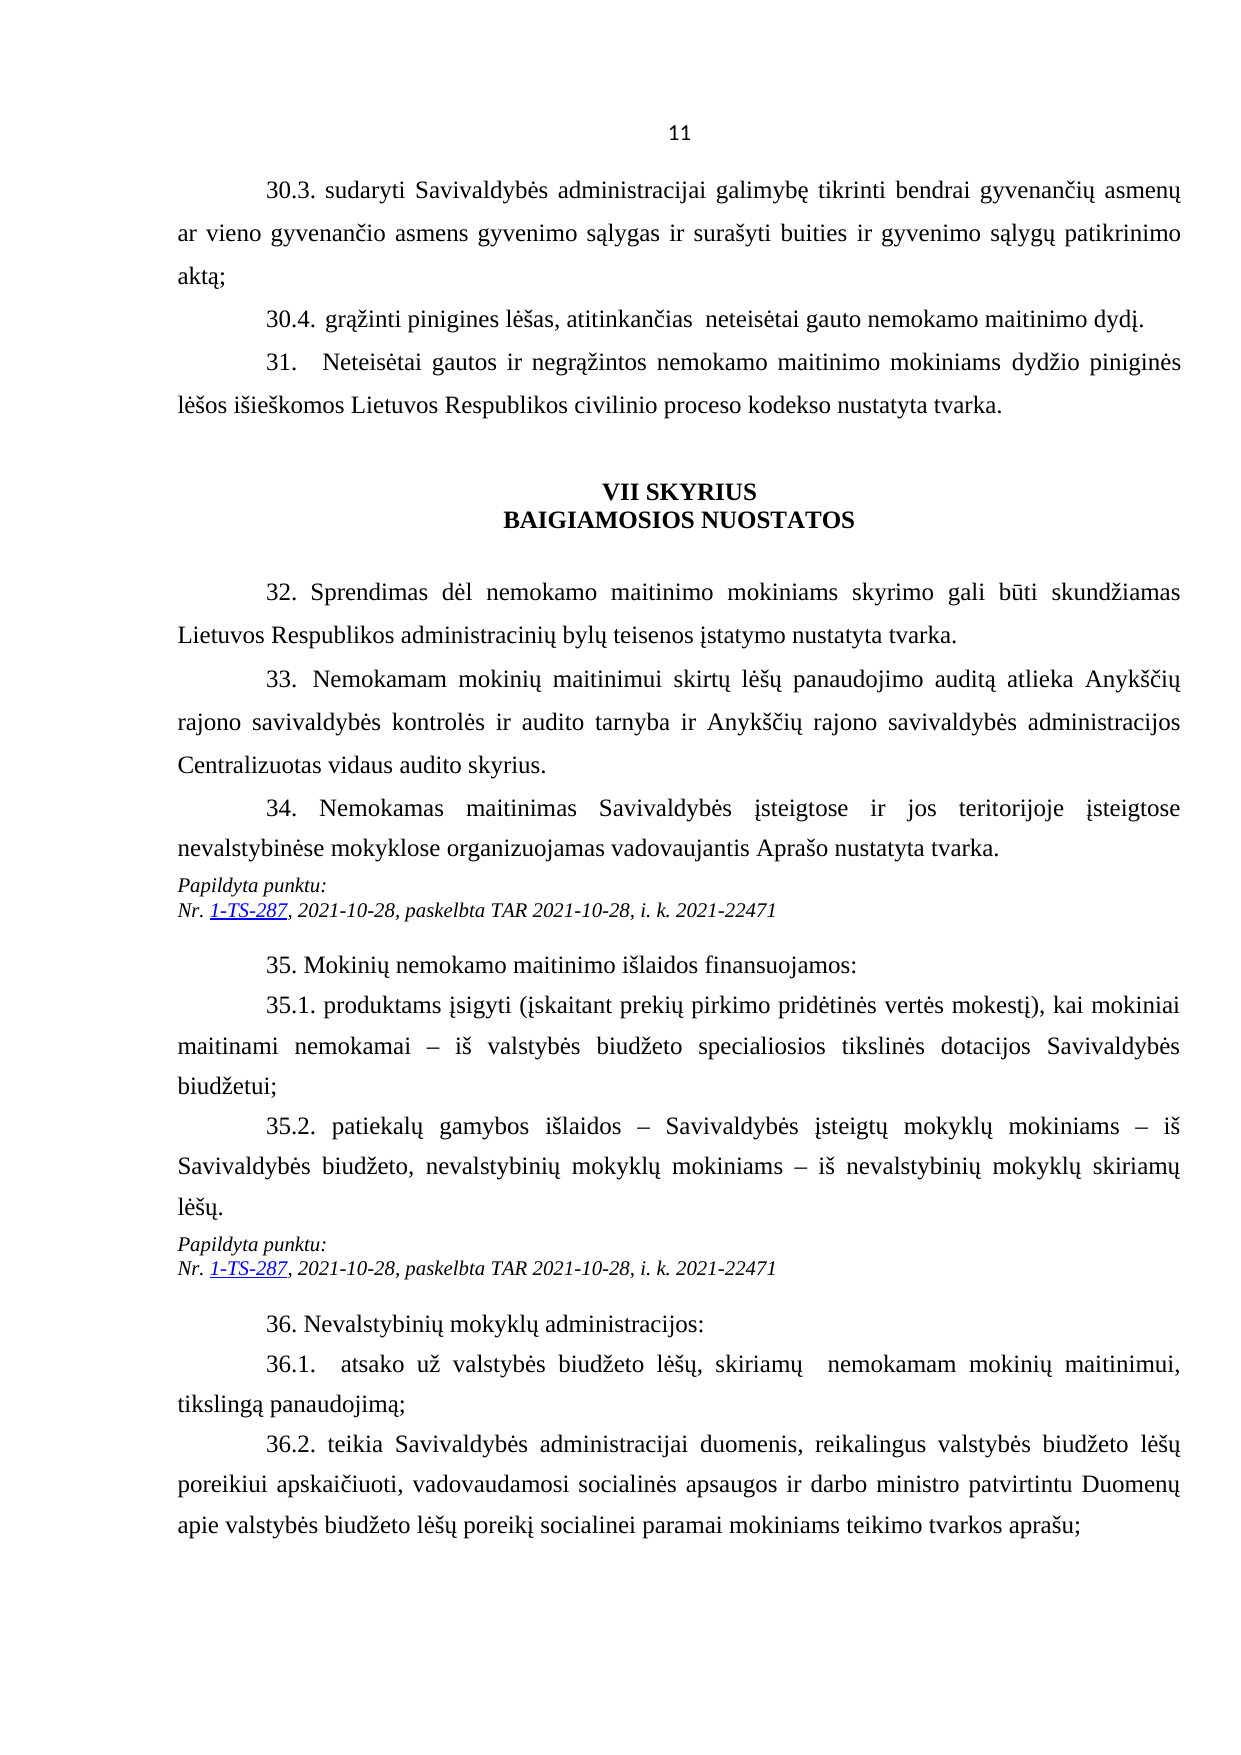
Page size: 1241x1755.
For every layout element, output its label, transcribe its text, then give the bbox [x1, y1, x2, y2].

text 30.3. sudaryti Savivaldybės administracijai galimybę tikrinti bendrai gyvenančių asmenų ar vieno gyvenančio asmens gyvenimo sąlygas ir surašyti buities ir gyvenimo sąlygų patikrinimo aktą; [177, 175, 1181, 290]
text Papildyta punktu: [177, 873, 1181, 897]
text Nr. 1-TS-287, 2021-10-28, paskelbta TAR 2021-10-28, i. k. 2021-22471 [177, 1256, 1181, 1280]
text 30.4. grąžinti pinigines lėšas, atitinkančias neteisėtai gauto nemokamo maitinimo dydį. [177, 304, 1181, 333]
text Papildyta punktu: [177, 1232, 1181, 1256]
text 31. Neteisėtai gautos ir negrąžintos nemokamo maitinimo mokiniams dydžio piniginės lėšos išieškomos Lietuvos Respublikos civilinio proceso kodekso nustatyta tvarka. [177, 347, 1181, 419]
text 35.2. patiekalų gamybos išlaidos – Savivaldybės įsteigtų mokyklų mokiniams – iš Savivaldybės biudžeto, nevalstybinių mokyklų mokiniams – iš nevalstybinių mokyklų skiriamų lėšų. [177, 1111, 1181, 1220]
text BAIGIAMOSIOS NUOSTATOS [177, 506, 1181, 534]
text 36.1. atsako už valstybės biudžeto lėšų, skiriamų nemokamam mokinių maitinimui, tikslingą panaudojimą; [177, 1349, 1181, 1418]
text 33. Nemokamam mokinių maitinimui skirtų lėšų panaudojimo auditą atlieka Anykščių rajono savivaldybės kontrolės ir audito tarnyba ir Anykščių rajono savivaldybės administracijos Centralizuotas vidaus audito skyrius. [177, 664, 1181, 779]
text 32. Sprendimas dėl nemokamo maitinimo mokiniams skyrimo gali būti skundžiamas Lietuvos Respublikos administracinių bylų teisenos įstatymo nustatyta tvarka. [177, 577, 1181, 649]
text Nr. 1-TS-287, 2021-10-28, paskelbta TAR 2021-10-28, i. k. 2021-22471 [177, 897, 1181, 922]
text 35. Mokinių nemokamo maitinimo išlaidos finansuojamos: [177, 950, 1181, 979]
text 36. Nevalstybinių mokyklų administracijos: [177, 1309, 1181, 1337]
text 34. Nemokamas maitinimas Savivaldybės įsteigtose ir jos teritorijoje įsteigtose nevalstybinėse mokyklose organizuojamas vadovaujantis Aprašo nustatyta tvarka. [177, 793, 1181, 862]
text 35.1. produktams įsigyti (įskaitant prekių pirkimo pridėtinės vertės mokestį), kai mokiniai maitinami nemokamai – iš valstybės biudžeto specialiosios tikslinės dotacijos Savivaldybės biudžetui; [177, 991, 1181, 1100]
text 36.2. teikia Savivaldybės administracijai duomenis, reikalingus valstybės biudžeto lėšų poreikiui apskaičiuoti, vadovaudamosi socialinės apsaugos ir darbo ministro patvirtintu Duomenų apie valstybės biudžeto lėšų poreikį socialinei paramai mokiniams teikimo tvarkos aprašu; [177, 1429, 1181, 1538]
text VII SKYRIUS [177, 477, 1181, 506]
